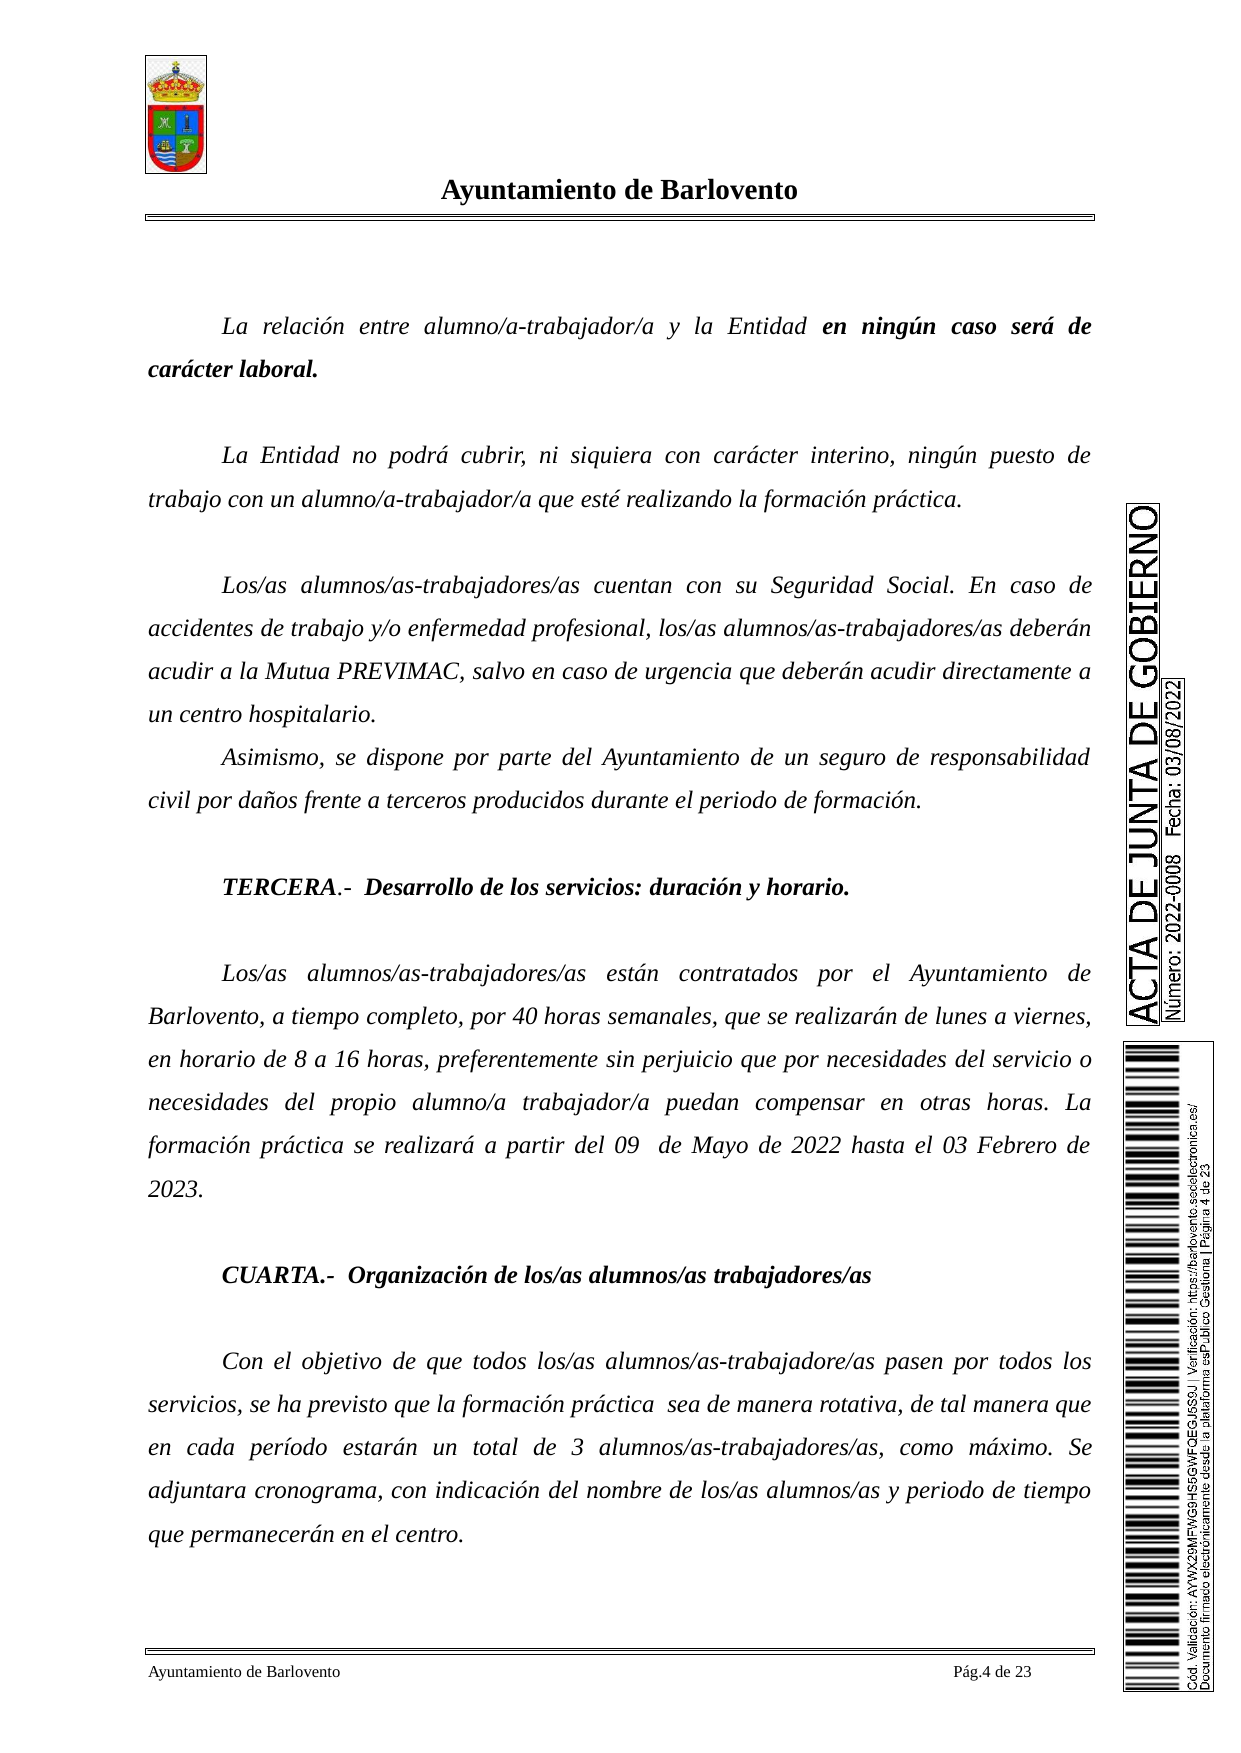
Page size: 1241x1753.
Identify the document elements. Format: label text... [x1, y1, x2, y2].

text trabajo con un alumno/a-trabajador/a que esté realizando la formación práctica. [148, 485, 1117, 513]
picture [1127, 504, 1159, 1025]
text en horario de 8 a 16 horas, preferentemente sin perjuicio que por necesidades del servicio o [148, 1046, 1117, 1073]
text La Entidad no podrá cubrir, ni siquiera con carácter interino, ningún puesto de [222, 442, 1117, 469]
text Ayuntamiento de Barlovento [148, 1662, 366, 1681]
text Los/as alumnos/as-trabajadores/as cuentan con su Seguridad Social. En caso de [222, 571, 1117, 599]
picture [1124, 1042, 1213, 1691]
text necesidades del propio alumno/a trabajador/a puedan compensar en otras horas. La [148, 1089, 1117, 1116]
text que permanecerán en el centro. [148, 1520, 1117, 1548]
picture [146, 1649, 1094, 1654]
picture [1162, 679, 1184, 1021]
text formación práctica se realizará a partir del 09 de Mayo de 2022 hasta el 03 Febrero de [148, 1132, 1117, 1159]
text servicios, se ha previsto que la formación práctica sea de manera rotativa, de tal manera que [148, 1391, 1117, 1418]
text accidentes de trabajo y/o enfermedad profesional, los/as alumnos/as-trabajadores/as deberán [148, 614, 1117, 642]
text adjuntara cronograma, con indicación del nombre de los/as alumnos/as y periodo de tiempo [148, 1477, 1117, 1504]
picture [146, 56, 206, 173]
text TERCERA.- Desarrollo de los servicios: duración y horario. [222, 873, 874, 901]
picture [146, 215, 1094, 220]
text La relación entre alumno/a-trabajador/a y la Entidad en ningún caso será de [222, 312, 1117, 340]
text 2 [148, 1175, 160, 1203]
text Con el objetivo de que todos los/as alumnos/as-trabajadore/as pasen por todos los [222, 1347, 1117, 1375]
text Asimismo, se dispone por parte del Ayuntamiento de un seguro de responsabilidad [222, 744, 1117, 771]
text carácter laboral. [148, 356, 343, 383]
text un centro hospitalario. [148, 701, 1117, 728]
text Los/as alumnos/as-trabajadores/as están contratados por el Ayuntamiento de [222, 959, 1117, 987]
text Pág.4 de 23 [953, 1662, 1056, 1681]
text 023. [160, 1175, 229, 1203]
text Barlovento, a tiempo completo, por 40 horas semanales, que se realizarán de lunes a viernes, [148, 1002, 1117, 1030]
text civil por daños frente a terceros producidos durante el periodo de formación. [148, 787, 1117, 814]
text Ayuntamiento de Barlovento [441, 173, 825, 206]
text en cada período estarán un total de 3 alumnos/as-trabajadores/as, como máximo. Se [148, 1434, 1117, 1461]
text acudir a la Mutua PREVIMAC, salvo en caso de urgencia que deberán acudir directamente a [148, 657, 1117, 685]
text CUARTA.- Organización de los/as alumnos/as trabajadores/as [222, 1261, 897, 1289]
